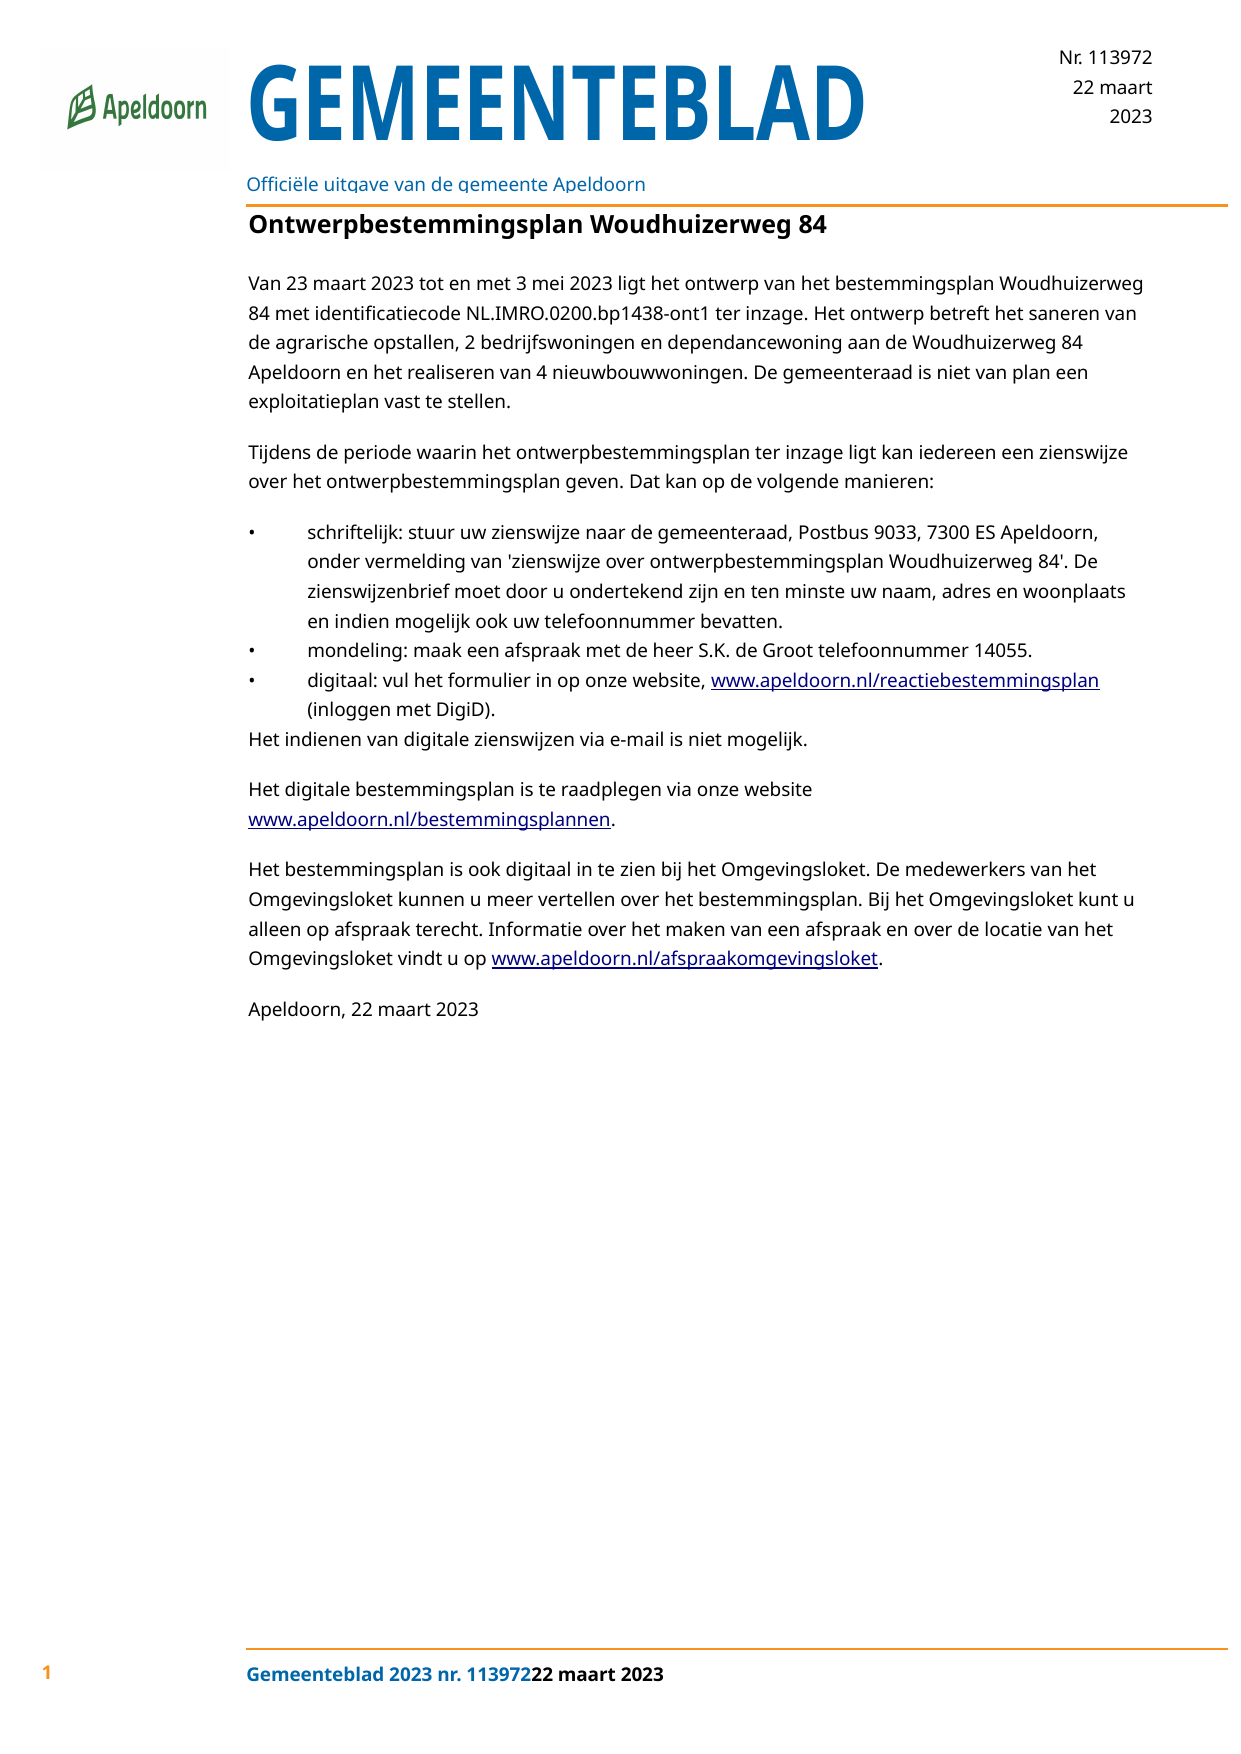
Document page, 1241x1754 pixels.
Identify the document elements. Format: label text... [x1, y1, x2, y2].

list schriftelijk: stuur uw zienswijze naar de gemeenteraad, Postbus 9033, 7300 ES Apeldoorn, onder vermelding van 'zienswijze over ontwerpbestemmingsplan Woudhuizerweg 84'. De zienswijzenbrief moet door u ondertekend zijn en ten minste uw naam, adres en woonplaats en indien mogelijk ook uw telefoonnummer bevatten. [248, 519, 1152, 633]
text Het digitale bestemmingsplan is te raadplegen via onze website www.apeldoorn.nl/bestemmingsplannen. [248, 777, 1152, 832]
list mondeling: maak een afspraak met de heer S.K. de Groot telefoonnummer 14055. [248, 637, 1152, 663]
text Het bestemmingsplan is ook digitaal in te zien bij het Omgevingsloket. De medewerkers van het Omgevingsloket kunnen u meer vertellen over het bestemmingsplan. Bij het Omgevingsloket kunt u alleen op afspraak terecht. Informatie over het maken van een afspraak en over de locatie van het Omgevingsloket vindt u op www.apeldoorn.nl/afspraakomgevingsloket. [248, 857, 1152, 971]
list digitaal: vul het formulier in op onze website, www.apeldoorn.nl/reactiebestemmingsplan (inloggen met DigiD). [248, 667, 1152, 722]
text Ontwerpbestemmingsplan Woudhuizerweg 84 [248, 207, 1152, 241]
text Tijdens de periode waarin het ontwerpbestemmingsplan ter inzage ligt kan iedereen een zienswijze over het ontwerpbestemmingsplan geven. Dat kan op de volgende manieren: [248, 439, 1152, 494]
picture [41, 47, 231, 172]
text Van 23 maart 2023 tot en met 3 mei 2023 ligt het ontwerp van het bestemmingsplan Woudhuizerweg 84 met identificatiecode NL.IMRO.0200.bp1438-ont1 ter inzage. Het ontwerp betreft het saneren van de agrarische opstallen, 2 bedrijfswoningen en dependancewoning aan de Woudhuizerweg 84 Apeldoorn en het realiseren van 4 nieuwbouwwoningen. De gemeenteraad is niet van plan een exploitatieplan vast te stellen. [248, 270, 1152, 414]
text Het indienen van digitale zienswijzen via e-mail is niet mogelijk. [248, 726, 1152, 752]
text Apeldoorn, 22 maart 2023 [248, 996, 1152, 1021]
